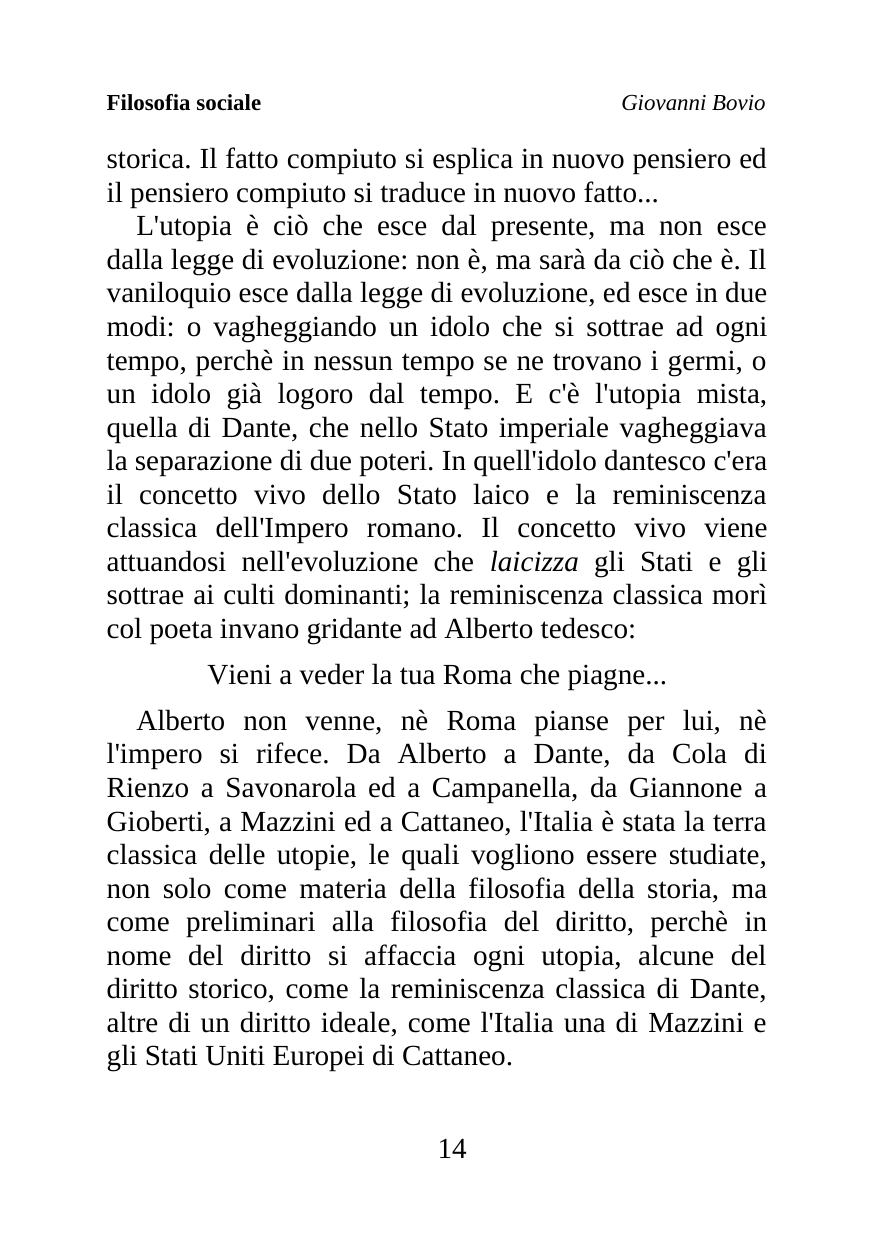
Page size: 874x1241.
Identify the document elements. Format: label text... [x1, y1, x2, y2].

text Vieni a veder la tua Roma che piagne... [106, 657, 768, 691]
text L'utopia è ciò che esce dal presente, ma non esce dalla legge di evoluzione: non è, ma sarà da ciò che è. Il vaniloquio esce dalla legge di evoluzione, ed esce in due modi: o vagheggiando un idolo che si sottrae ad ogni tempo, perchè in nessun tempo se ne trovano i germi, o un idolo già logoro dal tempo. E c'è l'utopia mista, quella di Dante, che nello Stato imperiale vagheggiava la separazione di due poteri. In quell'idolo dantesco c'era il concetto vivo dello Stato laico e la reminiscenza classica dell'Impero romano. Il concetto vivo viene attuandosi nell'evoluzione che laicizza gli Stati e gli sottrae ai culti dominanti; la reminiscenza classica morì col poeta invano gridante ad Alberto tedesco: [106, 208, 768, 644]
text storica. Il fatto compiuto si esplica in nuovo pensiero ed il pensiero compiuto si traduce in nuovo fatto... [106, 141, 768, 208]
text Alberto non venne, nè Roma pianse per lui, nè l'impero si rifece. Da Alberto a Dante, da Cola di Rienzo a Savonarola ed a Campanella, da Giannone a Gioberti, a Mazzini ed a Cattaneo, l'Italia è stata la terra classica delle utopie, le quali vogliono essere studiate, non solo come materia della filosofia della storia, ma come preliminari alla filosofia del diritto, perchè in nome del diritto si affaccia ogni utopia, alcune del diritto storico, come la reminiscenza classica di Dante, altre di un diritto ideale, come l'Italia una di Mazzini e gli Stati Uniti Europei di Cattaneo. [106, 703, 768, 1072]
